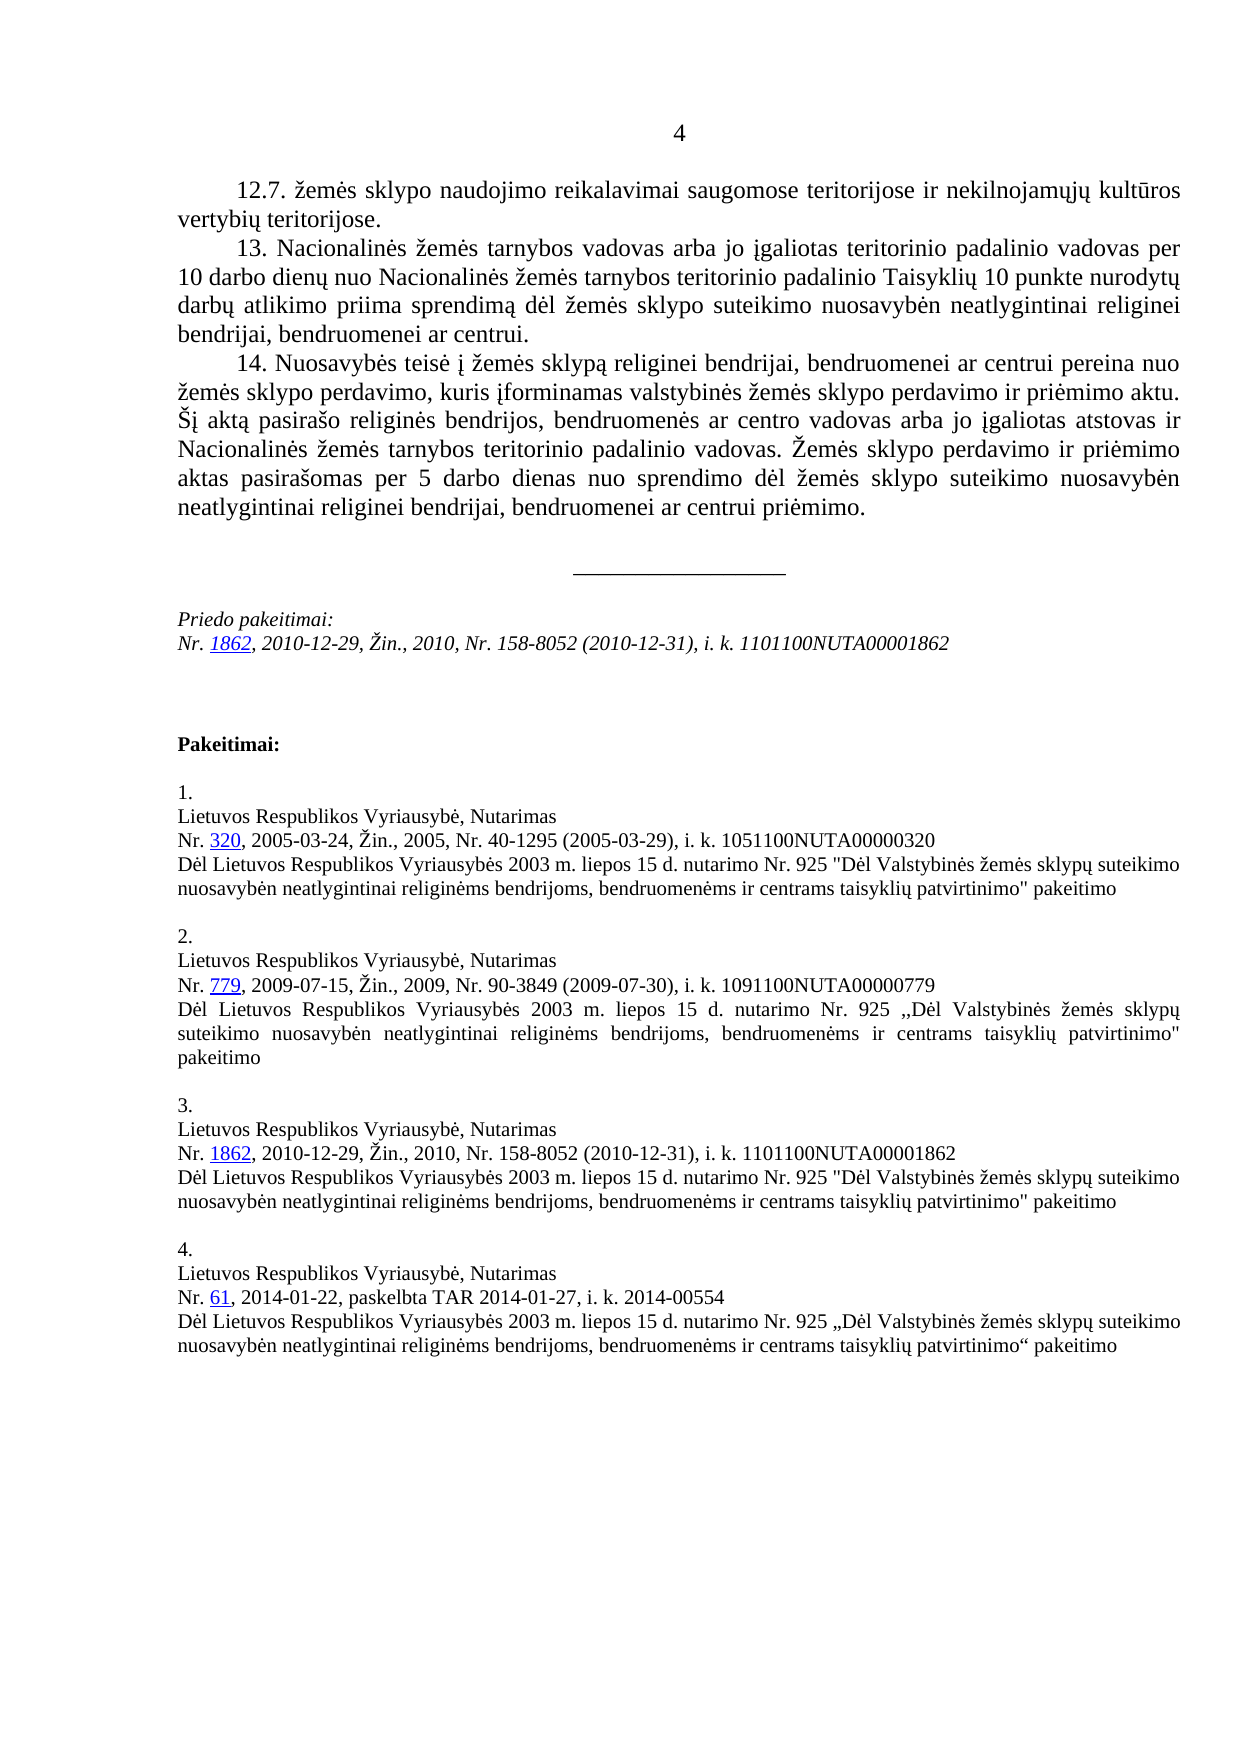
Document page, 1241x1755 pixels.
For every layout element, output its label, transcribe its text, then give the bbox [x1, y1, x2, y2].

text Dėl Lietuvos Respublikos Vyriausybės 2003 m. liepos 15 d. nutarimo Nr. 925 „Dėl Valstybinės žemės sklypų suteikimo nuosavybėn neatlygintinai religinėms bendrijoms, bendruomenėms ir centrams taisyklių patvirtinimo“ pakeitimo [177, 1309, 1181, 1357]
text 3. [177, 1093, 1181, 1117]
text Lietuvos Respublikos Vyriausybė, Nutarimas [177, 804, 1181, 828]
text Nr. 320, 2005-03-24, Žin., 2005, Nr. 40-1295 (2005-03-29), i. k. 1051100NUTA00000320 [177, 828, 1181, 852]
text Dėl Lietuvos Respublikos Vyriausybės 2003 m. liepos 15 d. nutarimo Nr. 925 "Dėl Valstybinės žemės sklypų suteikimo nuosavybėn neatlygintinai religinėms bendrijoms, bendruomenėms ir centrams taisyklių patvirtinimo" pakeitimo [177, 1165, 1181, 1213]
text Dėl Lietuvos Respublikos Vyriausybės 2003 m. liepos 15 d. nutarimo Nr. 925 "Dėl Valstybinės žemės sklypų suteikimo nuosavybėn neatlygintinai religinėms bendrijoms, bendruomenėms ir centrams taisyklių patvirtinimo" pakeitimo [177, 852, 1181, 900]
text 13. Nacionalinės žemės tarnybos vadovas arba jo įgaliotas teritorinio padalinio vadovas per 10 darbo dienų nuo Nacionalinės žemės tarnybos teritorinio padalinio Taisyklių 10 punkte nurodytų darbų atlikimo priima sprendimą dėl žemės sklypo suteikimo nuosavybėn neatlygintinai religinei bendrijai, bendruomenei ar centrui. [177, 233, 1181, 348]
text Nr. 779, 2009-07-15, Žin., 2009, Nr. 90-3849 (2009-07-30), i. k. 1091100NUTA00000779 [177, 972, 1181, 997]
text Lietuvos Respublikos Vyriausybė, Nutarimas [177, 1261, 1181, 1285]
text Nr. 1862, 2010-12-29, Žin., 2010, Nr. 158-8052 (2010-12-31), i. k. 1101100NUTA00001862 [177, 631, 1181, 655]
text 12.7. žemės sklypo naudojimo reikalavimai saugomose teritorijose ir nekilnojamųjų kultūros vertybių teritorijose. [177, 176, 1181, 233]
text Pakeitimai: [177, 732, 1181, 756]
text _________________ [177, 549, 1181, 578]
text Priedo pakeitimai: [177, 607, 1181, 631]
text Lietuvos Respublikos Vyriausybė, Nutarimas [177, 948, 1181, 972]
text 1. [177, 780, 1181, 804]
text Lietuvos Respublikos Vyriausybė, Nutarimas [177, 1117, 1181, 1141]
text Nr. 1862, 2010-12-29, Žin., 2010, Nr. 158-8052 (2010-12-31), i. k. 1101100NUTA00001862 [177, 1141, 1181, 1165]
text Nr. 61, 2014-01-22, paskelbta TAR 2014-01-27, i. k. 2014-00554 [177, 1285, 1181, 1309]
text 2. [177, 924, 1181, 948]
text 4. [177, 1237, 1181, 1261]
text 14. Nuosavybės teisė į žemės sklypą religinei bendrijai, bendruomenei ar centrui pereina nuo žemės sklypo perdavimo, kuris įforminamas valstybinės žemės sklypo perdavimo ir priėmimo aktu. Šį aktą pasirašo religinės bendrijos, bendruomenės ar centro vadovas arba jo įgaliotas atstovas ir Nacionalinės žemės tarnybos teritorinio padalinio vadovas. Žemės sklypo perdavimo ir priėmimo aktas pasirašomas per 5 darbo dienas nuo sprendimo dėl žemės sklypo suteikimo nuosavybėn neatlygintinai religinei bendrijai, bendruomenei ar centrui priėmimo. [177, 348, 1181, 521]
text Dėl Lietuvos Respublikos Vyriausybės 2003 m. liepos 15 d. nutarimo Nr. 925 ,,Dėl Valstybinės žemės sklypų suteikimo nuosavybėn neatlygintinai religinėms bendrijoms, bendruomenėms ir centrams taisyklių patvirtinimo" pakeitimo [177, 997, 1181, 1069]
